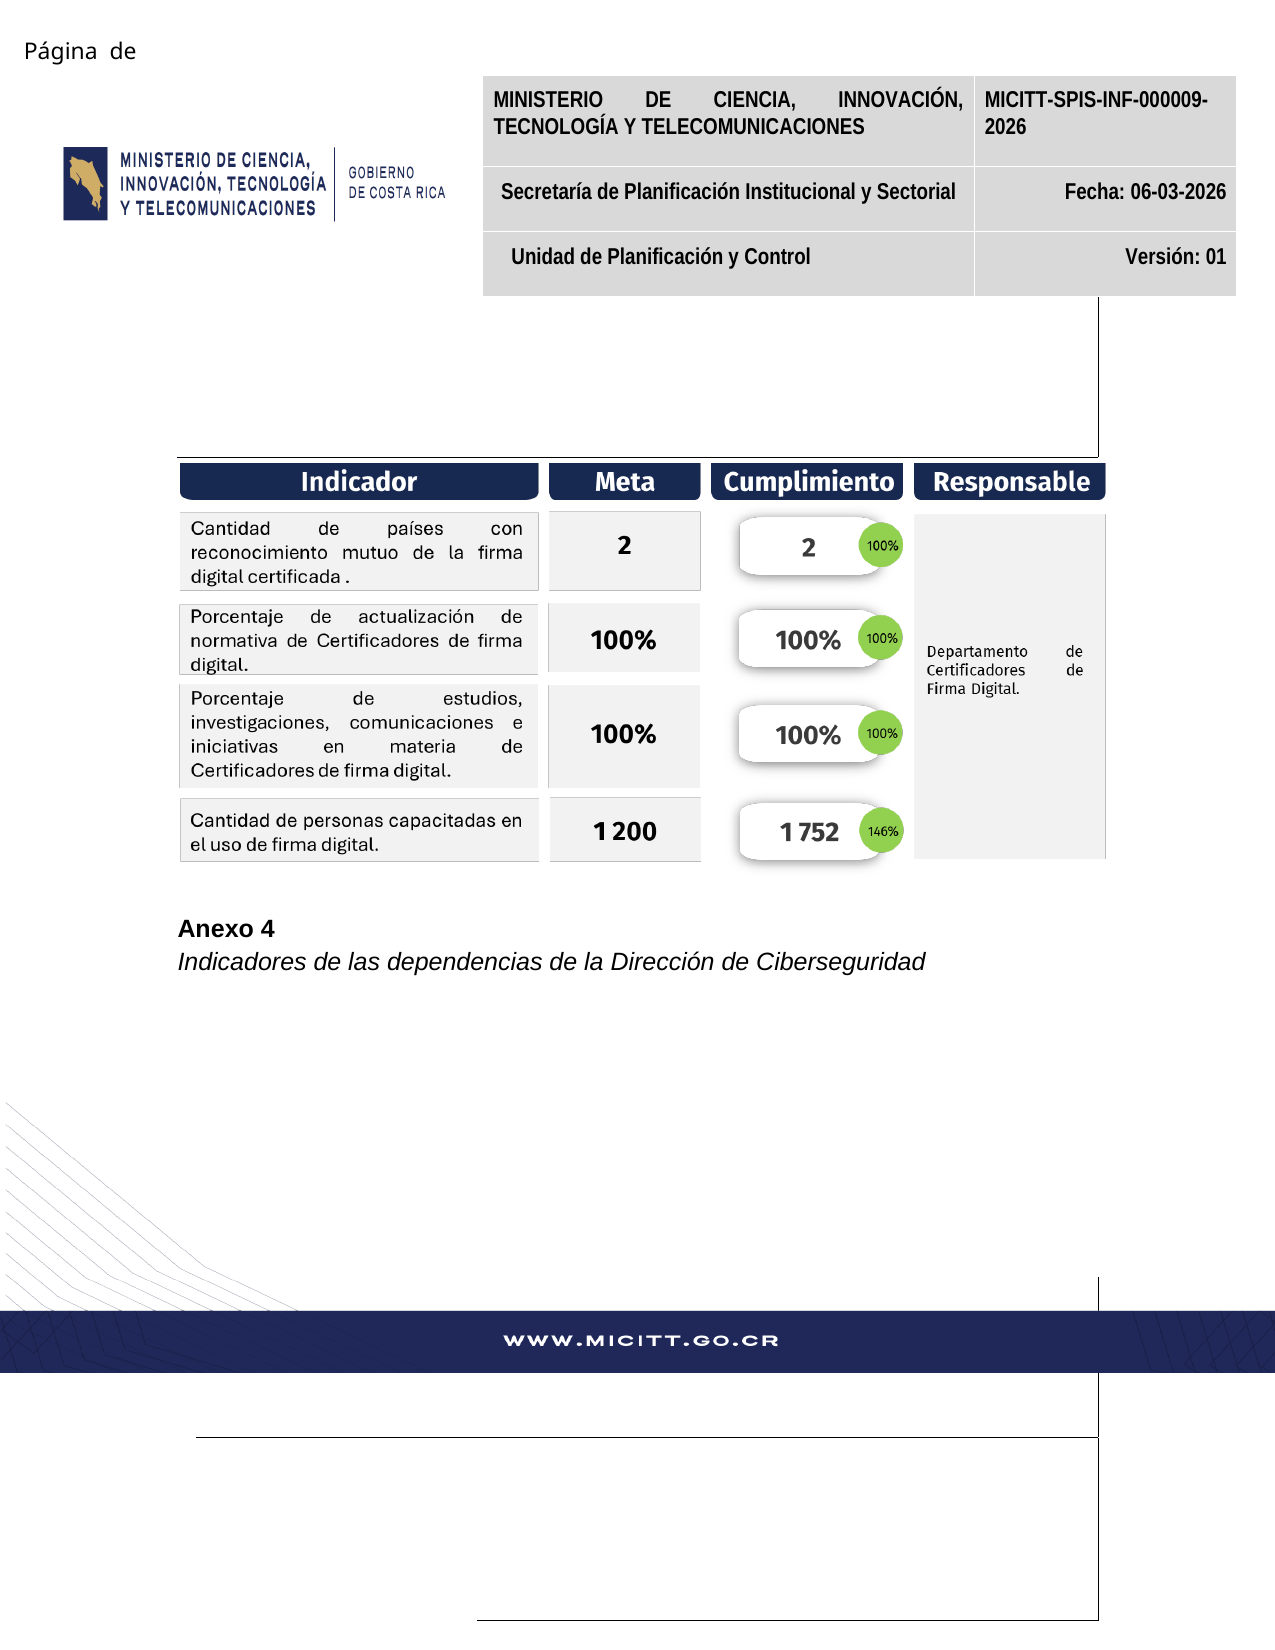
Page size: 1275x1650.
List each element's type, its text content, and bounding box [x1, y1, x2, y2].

text Anexo 4 [177, 914, 1098, 942]
text Indicadores de las dependencias de la Dirección de Ciberseguridad [177, 947, 1098, 976]
